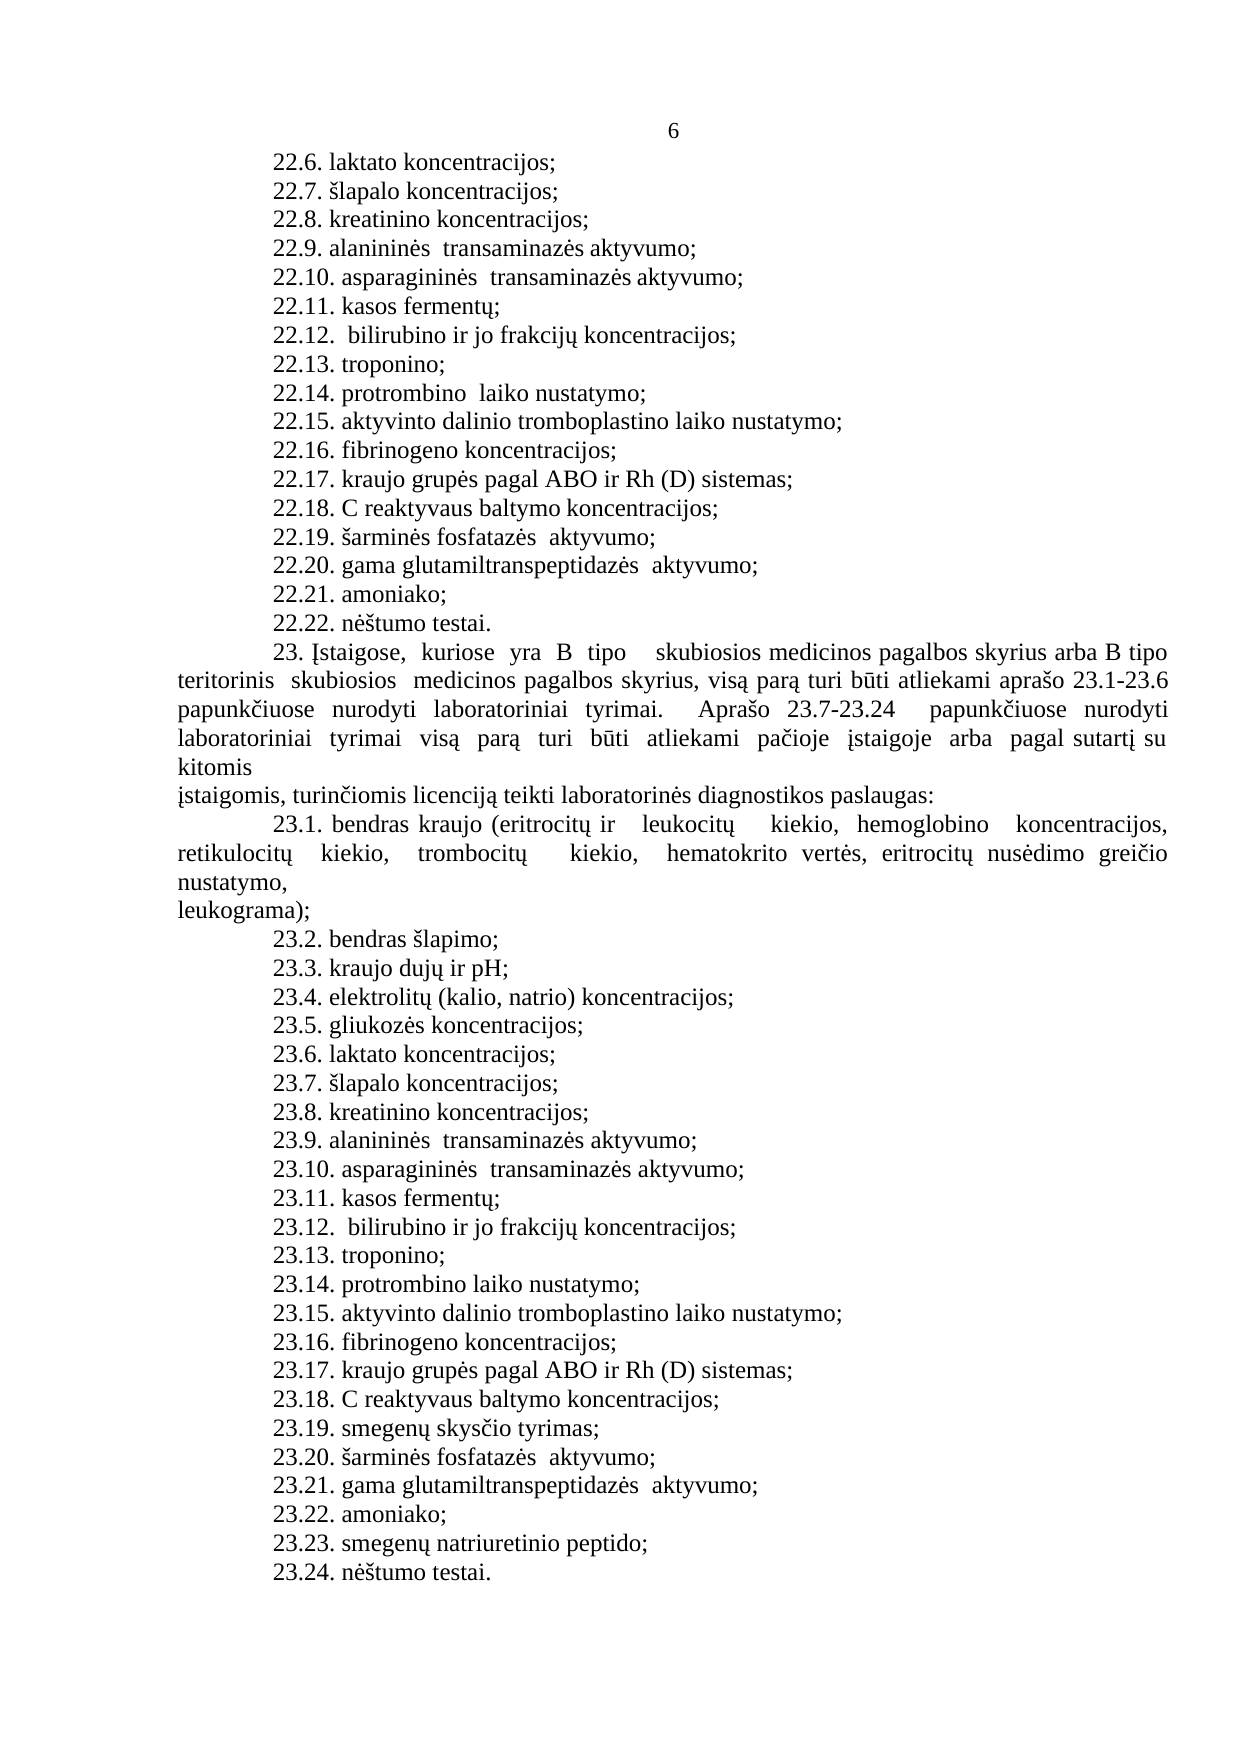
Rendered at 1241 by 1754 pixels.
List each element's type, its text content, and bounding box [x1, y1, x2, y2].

text 22.21. amoniako; [177, 579, 1169, 608]
text 23.11. kasos fermentų; [177, 1183, 1169, 1212]
text 23.12. bilirubino ir jo frakcijų koncentracijos; [177, 1212, 1169, 1241]
text 23.23. smegenų natriuretinio peptido; [177, 1528, 1169, 1557]
text 22.7. šlapalo koncentracijos; [177, 176, 1169, 204]
text 22.6. laktato koncentracijos; [177, 147, 1169, 176]
text 23.20. šarminės fosfatazės aktyvumo; [177, 1442, 1169, 1471]
text 22.17. kraujo grupės pagal ABO ir Rh (D) sistemas; [177, 464, 1169, 493]
text 23. Įstaigose, kuriose yra B tipo skubiosios medicinos pagalbos skyrius arba B tipo teritorinis skubiosios medicinos pagalbos skyrius, visą parą turi būti atliekami aprašo 23.1-23.6 papunkčiuose nurodyti laboratoriniai tyrimai. Aprašo 23.7-23.24 papunkčiuose nurodyti laboratoriniai tyrimai visą parą turi būti atliekami pačioje įstaigoje arba pagal sutartį su kitomis [177, 637, 1169, 781]
text 23.8. kreatinino koncentracijos; [177, 1097, 1169, 1126]
text 22.18. C reaktyvaus baltymo koncentracijos; [177, 493, 1169, 522]
text 22.11. kasos fermentų; [177, 291, 1169, 320]
text 22.8. kreatinino koncentracijos; [177, 204, 1169, 233]
text 23.22. amoniako; [177, 1499, 1169, 1528]
text 23.13. troponino; [177, 1241, 1169, 1269]
text 23.15. aktyvinto dalinio tromboplastino laiko nustatymo; [177, 1298, 1169, 1327]
text 23.19. smegenų skysčio tyrimas; [177, 1413, 1169, 1442]
text 23.10. asparagininės transaminazės aktyvumo; [177, 1154, 1169, 1183]
text 23.14. protrombino laiko nustatymo; [177, 1269, 1169, 1298]
text 23.2. bendras šlapimo; [177, 924, 1169, 953]
text 22.15. aktyvinto dalinio tromboplastino laiko nustatymo; [177, 406, 1169, 435]
text 23.1. bendras kraujo (eritrocitų ir leukocitų kiekio, hemoglobino koncentracijos, retikulocitų kiekio, trombocitų kiekio, hematokrito vertės, eritrocitų nusėdimo greičio nustatymo, [177, 809, 1169, 896]
text 23.18. C reaktyvaus baltymo koncentracijos; [177, 1384, 1169, 1413]
text 23.3. kraujo dujų ir pH; [177, 953, 1169, 982]
text 23.4. elektrolitų (kalio, natrio) koncentracijos; [177, 982, 1169, 1011]
text 22.13. troponino; [177, 349, 1169, 378]
text 23.5. gliukozės koncentracijos; [177, 1011, 1169, 1039]
text 22.22. nėštumo testai. [177, 608, 1169, 637]
text 22.12. bilirubino ir jo frakcijų koncentracijos; [177, 320, 1169, 349]
text 23.21. gama glutamiltranspeptidazės aktyvumo; [177, 1471, 1169, 1499]
text 22.19. šarminės fosfatazės aktyvumo; [177, 522, 1169, 551]
text 23.17. kraujo grupės pagal ABO ir Rh (D) sistemas; [177, 1356, 1169, 1384]
text 22.16. fibrinogeno koncentracijos; [177, 435, 1169, 464]
text leukograma); [177, 896, 1169, 924]
text 23.6. laktato koncentracijos; [177, 1039, 1169, 1068]
text 22.20. gama glutamiltranspeptidazės aktyvumo; [177, 551, 1169, 579]
text 23.7. šlapalo koncentracijos; [177, 1068, 1169, 1097]
text 23.16. fibrinogeno koncentracijos; [177, 1327, 1169, 1356]
text 23.9. alanininės transaminazės aktyvumo; [177, 1126, 1169, 1154]
text 22.10. asparagininės transaminazės aktyvumo; [177, 262, 1169, 291]
text 22.9. alanininės transaminazės aktyvumo; [177, 233, 1169, 262]
text įstaigomis, turinčiomis licenciją teikti laboratorinės diagnostikos paslaugas: [177, 781, 1169, 809]
text 23.24. nėštumo testai. [177, 1557, 1169, 1586]
text 22.14. protrombino laiko nustatymo; [177, 378, 1169, 406]
